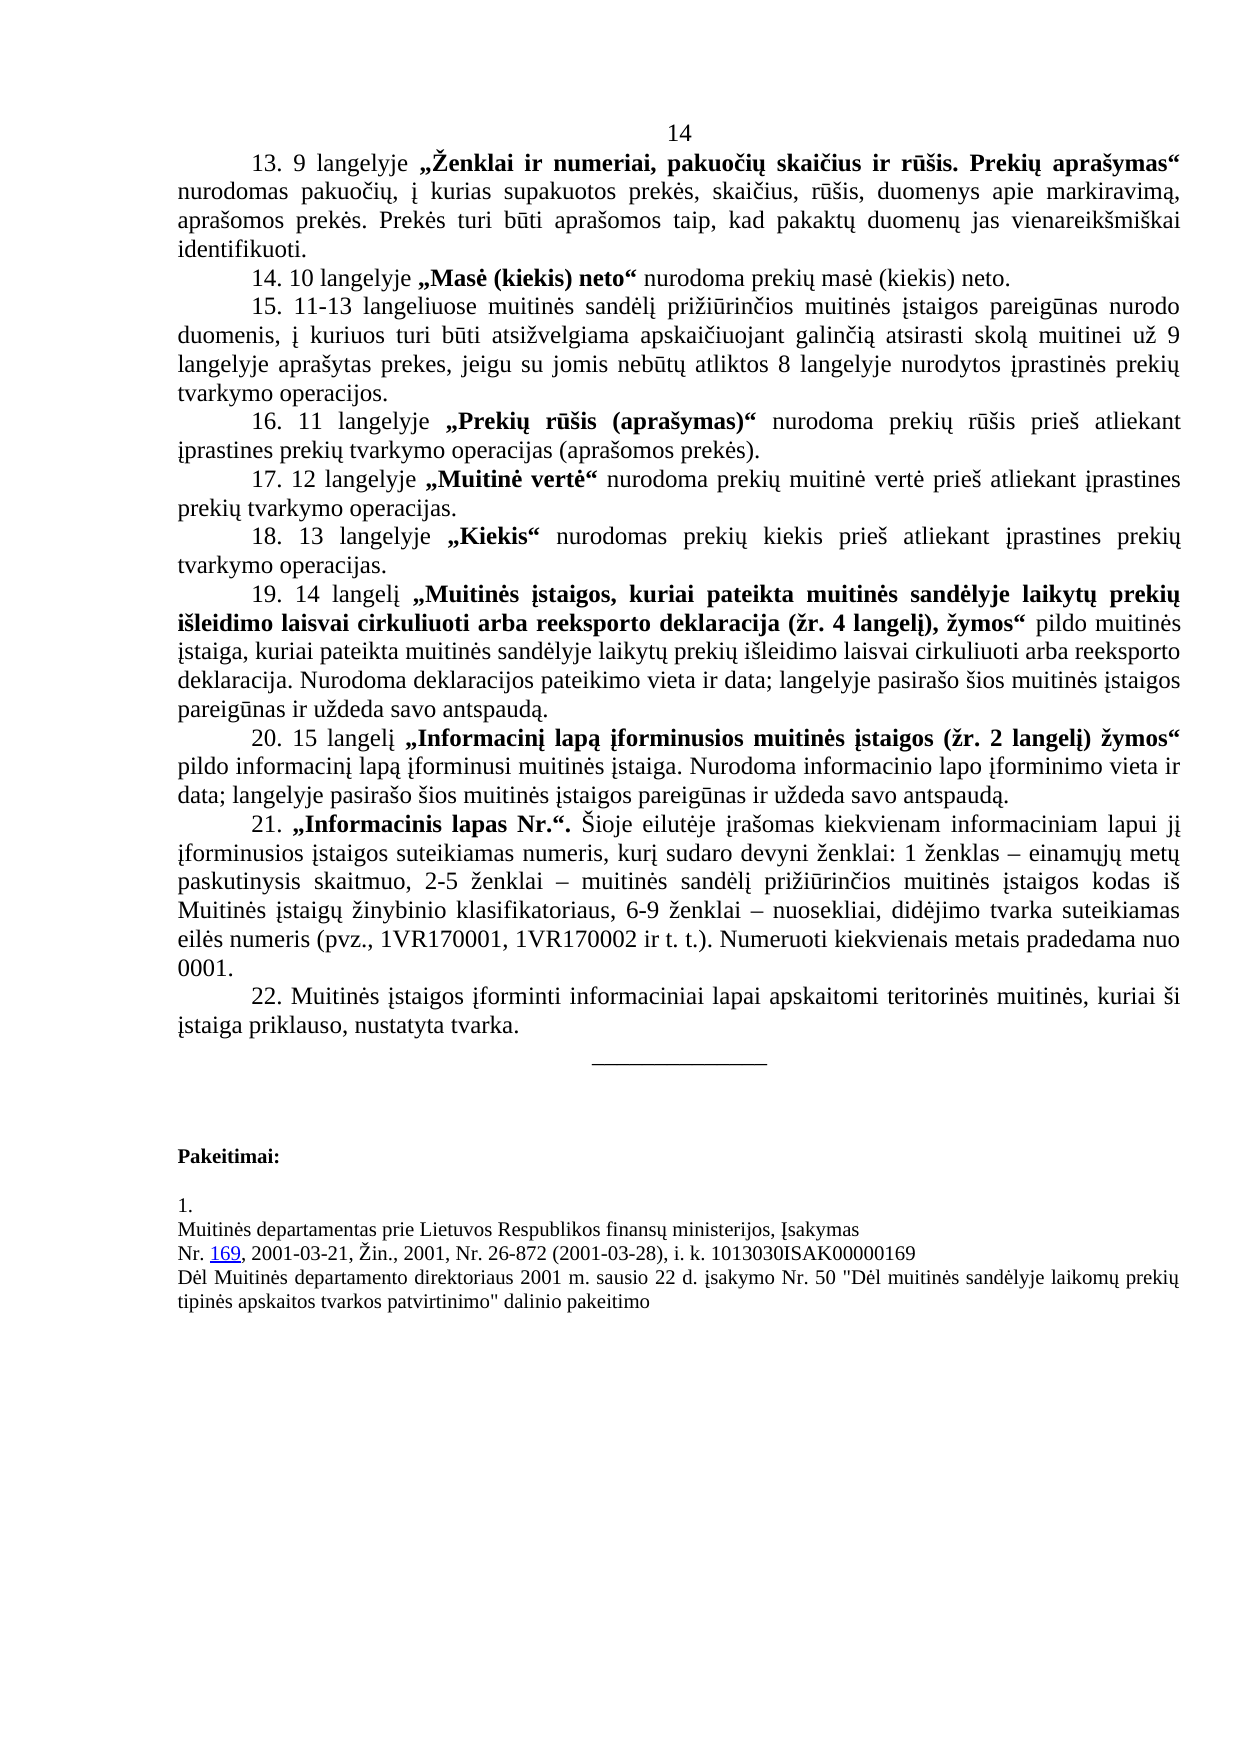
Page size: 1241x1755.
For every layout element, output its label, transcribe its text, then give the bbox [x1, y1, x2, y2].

text ______________ [177, 1039, 1181, 1068]
text 17. 12 langelyje „Muitinė vertė“ nurodoma prekių muitinė vertė prieš atliekant įprastines prekių tvarkymo operacijas. [177, 464, 1181, 521]
text 1. [177, 1193, 1181, 1217]
text 21. „Informacinis lapas Nr.“. Šioje eilutėje įrašomas kiekvienam informaciniam lapui jį įforminusios įstaigos suteikiamas numeris, kurį sudaro devyni ženklai: 1 ženklas – einamųjų metų paskutinysis skaitmuo, 2-5 ženklai – muitinės sandėlį prižiūrinčios muitinės įstaigos kodas iš Muitinės įstaigų žinybinio klasifikatoriaus, 6-9 ženklai – nuosekliai, didėjimo tvarka suteikiamas eilės numeris (pvz., 1VR170001, 1VR170002 ir t. t.). Numeruoti kiekvienais metais pradedama nuo 0001. [177, 809, 1181, 981]
text 13. 9 langelyje „Ženklai ir numeriai, pakuočių skaičius ir rūšis. Prekių aprašymas“ nurodomas pakuočių, į kurias supakuotos prekės, skaičius, rūšis, duomenys apie markiravimą, aprašomos prekės. Prekės turi būti aprašomos taip, kad pakaktų duomenų jas vienareikšmiškai identifikuoti. [177, 148, 1181, 263]
text Pakeitimai: [177, 1144, 1181, 1168]
text Dėl Muitinės departamento direktoriaus 2001 m. sausio 22 d. įsakymo Nr. 50 "Dėl muitinės sandėlyje laikomų prekių tipinės apskaitos tvarkos patvirtinimo" dalinio pakeitimo [177, 1265, 1181, 1313]
text 19. 14 langelį „Muitinės įstaigos, kuriai pateikta muitinės sandėlyje laikytų prekių išleidimo laisvai cirkuliuoti arba reeksporto deklaracija (žr. 4 langelį), žymos“ pildo muitinės įstaiga, kuriai pateikta muitinės sandėlyje laikytų prekių išleidimo laisvai cirkuliuoti arba reeksporto deklaracija. Nurodoma deklaracijos pateikimo vieta ir data; langelyje pasirašo šios muitinės įstaigos pareigūnas ir uždeda savo antspaudą. [177, 579, 1181, 723]
text 20. 15 langelį „Informacinį lapą įforminusios muitinės įstaigos (žr. 2 langelį) žymos“ pildo informacinį lapą įforminusi muitinės įstaiga. Nurodoma informacinio lapo įforminimo vieta ir data; langelyje pasirašo šios muitinės įstaigos pareigūnas ir uždeda savo antspaudą. [177, 723, 1181, 809]
text 15. 11-13 langeliuose muitinės sandėlį prižiūrinčios muitinės įstaigos pareigūnas nurodo duomenis, į kuriuos turi būti atsižvelgiama apskaičiuojant galinčią atsirasti skolą muitinei už 9 langelyje aprašytas prekes, jeigu su jomis nebūtų atliktos 8 langelyje nurodytos įprastinės prekių tvarkymo operacijos. [177, 291, 1181, 406]
text Nr. 169, 2001-03-21, Žin., 2001, Nr. 26-872 (2001-03-28), i. k. 1013030ISAK00000169 [177, 1241, 1181, 1265]
text 14. 10 langelyje „Masė (kiekis) neto“ nurodoma prekių masė (kiekis) neto. [177, 263, 1181, 291]
text 16. 11 langelyje „Prekių rūšis (aprašymas)“ nurodoma prekių rūšis prieš atliekant įprastines prekių tvarkymo operacijas (aprašomos prekės). [177, 406, 1181, 464]
text Muitinės departamentas prie Lietuvos Respublikos finansų ministerijos, Įsakymas [177, 1217, 1181, 1241]
text 18. 13 langelyje „Kiekis“ nurodomas prekių kiekis prieš atliekant įprastines prekių tvarkymo operacijas. [177, 521, 1181, 579]
text 22. Muitinės įstaigos įforminti informaciniai lapai apskaitomi teritorinės muitinės, kuriai ši įstaiga priklauso, nustatyta tvarka. [177, 981, 1181, 1039]
